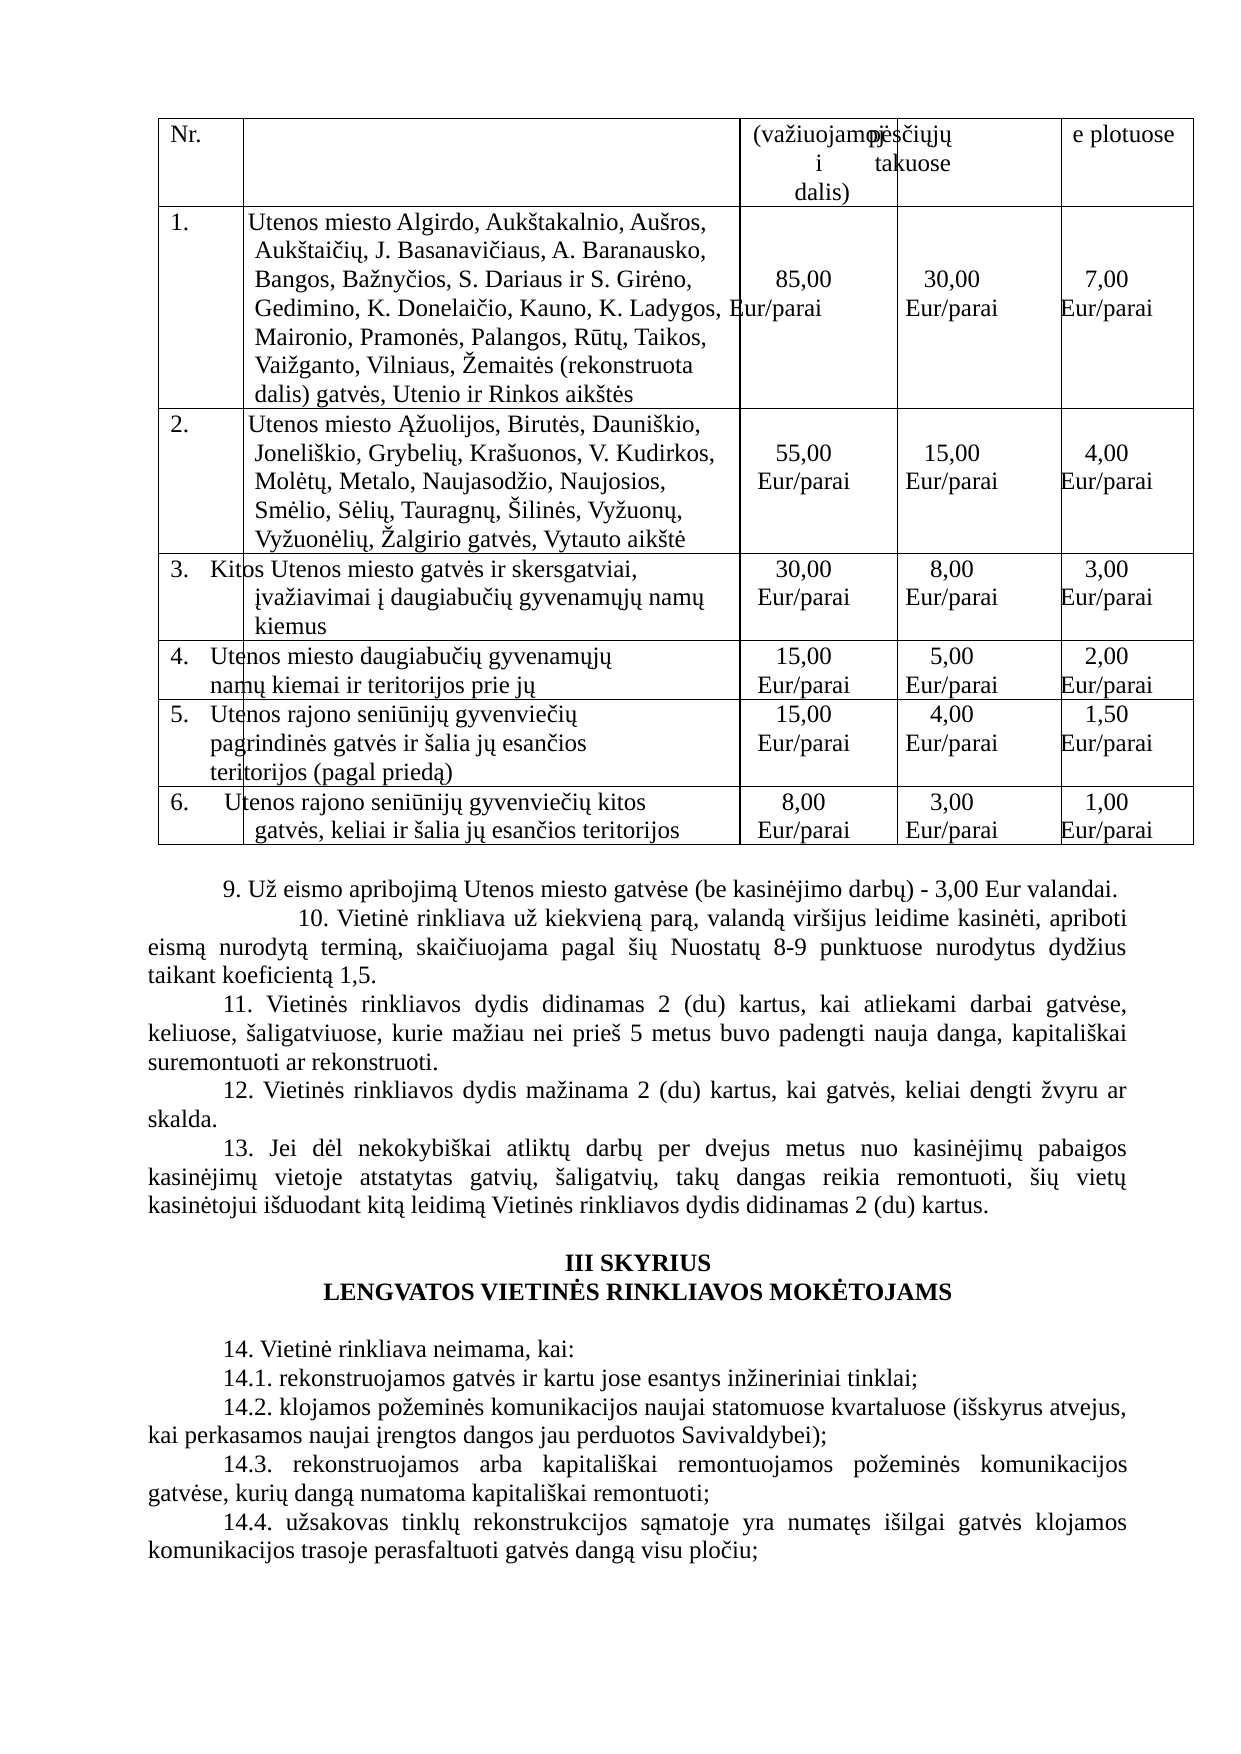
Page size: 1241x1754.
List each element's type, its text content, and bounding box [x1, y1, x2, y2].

table_cell 1. [159, 207, 243, 408]
table_cell 1,00 Eur/parai [1062, 787, 1193, 844]
table_cell 2,00 Eur/parai [1062, 641, 1193, 698]
table_cell 3. [159, 554, 243, 640]
table_cell 55,00 Eur/parai [741, 409, 897, 553]
table_cell 5. [159, 700, 243, 786]
text 14.1. rekonstruojamos gatvės ir kartu jose esantys inžineriniai tinklai; [148, 1363, 1128, 1392]
table_cell 7,00 Eur/parai [1062, 207, 1193, 408]
text III SKYRIUS [148, 1248, 1128, 1277]
text 14. Vietinė rinkliava neimama, kai: [148, 1334, 1128, 1363]
text 10. Vietinė rinkliava už kiekvieną parą, valandą viršijus leidime kasinėti, apriboti eismą nurodytą terminą, skaičiuojama pagal šių Nuostatų 8-9 punktuose nurodytus dydžius taikant koeficientą 1,5. [148, 903, 1128, 989]
table_header Šaligatviuose, pėsčiųjų takuose [898, 119, 1061, 206]
table_cell Utenos miesto Ąžuolijos, Birutės, Dauniškio, Joneliškio, Grybelių, Krašuonos, V. Kudirkos, Molėtų, Metalo, Naujasodžio, Naujosios, Smėlio, Sėlių, Tauragnų, Šilinės, Vyžuonų, Vyžuonėlių, Žalgirio gatvės, Vytauto aikštė [244, 409, 739, 553]
table_cell 5,00 Eur/parai [898, 641, 1061, 698]
text 13. Jei dėl nekokybiškai atliktų darbų per dvejus metus nuo kasinėjimų pabaigos kasinėjimų vietoje atstatytas gatvių, šaligatvių, takų dangas reikia remontuoti, šių vietų kasinėtojui išduodant kitą leidimą Vietinės rinkliavos dydis didinamas 2 (du) kartus. [148, 1133, 1128, 1219]
table_cell 4,00 Eur/parai [898, 700, 1061, 786]
table_cell 4,00 Eur/parai [1062, 409, 1193, 553]
text 12. Vietinės rinkliavos dydis mažinama 2 (du) kartus, kai gatvės, keliai dengti žvyru ar skalda. [148, 1075, 1128, 1133]
table_cell 2. [159, 409, 243, 553]
table_cell 30,00 Eur/parai [741, 554, 897, 640]
table_cell 15,00 Eur/parai [741, 700, 897, 786]
table_cell 8,00 Eur/parai [898, 554, 1061, 640]
text 11. Vietinės rinkliavos dydis didinamas 2 (du) kartus, kai atliekami darbai gatvėse, keliuose, šaligatviuose, kurie mažiau nei prieš 5 metus buvo padengti nauja danga, kapitališkai suremontuoti ar rekonstruoti. [148, 989, 1128, 1075]
text 9. Už eismo apribojimą Utenos miesto gatvėse (be kasinėjimo darbų) - 3,00 Eur valandai. [148, 874, 1128, 903]
table_cell Kitos Utenos miesto gatvės ir skersgatviai, įvažiavimai į daugiabučių gyvenamųjų namų kiemus [244, 554, 739, 640]
table_cell 15,00 Eur/parai [898, 409, 1061, 553]
table_cell 3,00 Eur/parai [898, 787, 1061, 844]
table_header Žaliuosiuose plotuose [1062, 119, 1193, 206]
text 14.3. rekonstruojamos arba kapitališkai remontuojamos požeminės komunikacijos gatvėse, kurių dangą numatoma kapitališkai remontuoti; [148, 1449, 1128, 1507]
table_cell 15,00 Eur/parai [741, 641, 897, 698]
table_cell 3,00 Eur/parai [1062, 554, 1193, 640]
table_cell 4. [159, 641, 243, 698]
table_cell 6. [159, 787, 243, 844]
table_cell Utenos rajono seniūnijų gyvenviečių pagrindinės gatvės ir šalia jų esančios teritorijos (pagal priedą) [244, 700, 739, 786]
table_cell 85,00 Eur/parai [741, 207, 897, 408]
table_header Gatvėje (važiuojamoji dalis) [741, 119, 897, 206]
text 14.4. užsakovas tinklų rekonstrukcijos sąmatoje yra numatęs išilgai gatvės klojamos komunikacijos trasoje perasfaltuoti gatvės dangą visu pločiu; [148, 1507, 1128, 1564]
table_cell 8,00 Eur/parai [741, 787, 897, 844]
table_header Nr. [159, 119, 243, 206]
table_cell Utenos miesto daugiabučių gyvenamųjų namų kiemai ir teritorijos prie jų [244, 641, 739, 698]
text LENGVATOS VIETINĖS RINKLIAVOS MOKĖTOJAMS [148, 1277, 1128, 1305]
table_cell Utenos miesto Algirdo, Aukštakalnio, Aušros, Aukštaičių, J. Basanavičiaus, A. Baranausko, Bangos, Bažnyčios, S. Dariaus ir S. Girėno, Gedimino, K. Donelaičio, Kauno, K. Ladygos, Maironio, Pramonės, Palangos, Rūtų, Taikos, Vaižganto, Vilniaus, Žemaitės (rekonstruota dalis) gatvės, Utenio ir Rinkos aikštės [244, 207, 739, 408]
table_header Kasinėjimų vieta [244, 119, 739, 206]
text 14.2. klojamos požeminės komunikacijos naujai statomuose kvartaluose (išskyrus atvejus, kai perkasamos naujai įrengtos dangos jau perduotos Savivaldybei); [148, 1392, 1128, 1449]
table_cell 1,50 Eur/parai [1062, 700, 1193, 786]
table_cell Utenos rajono seniūnijų gyvenviečių kitos gatvės, keliai ir šalia jų esančios teritorijos [244, 787, 739, 844]
table_cell 30,00 Eur/parai [898, 207, 1061, 408]
